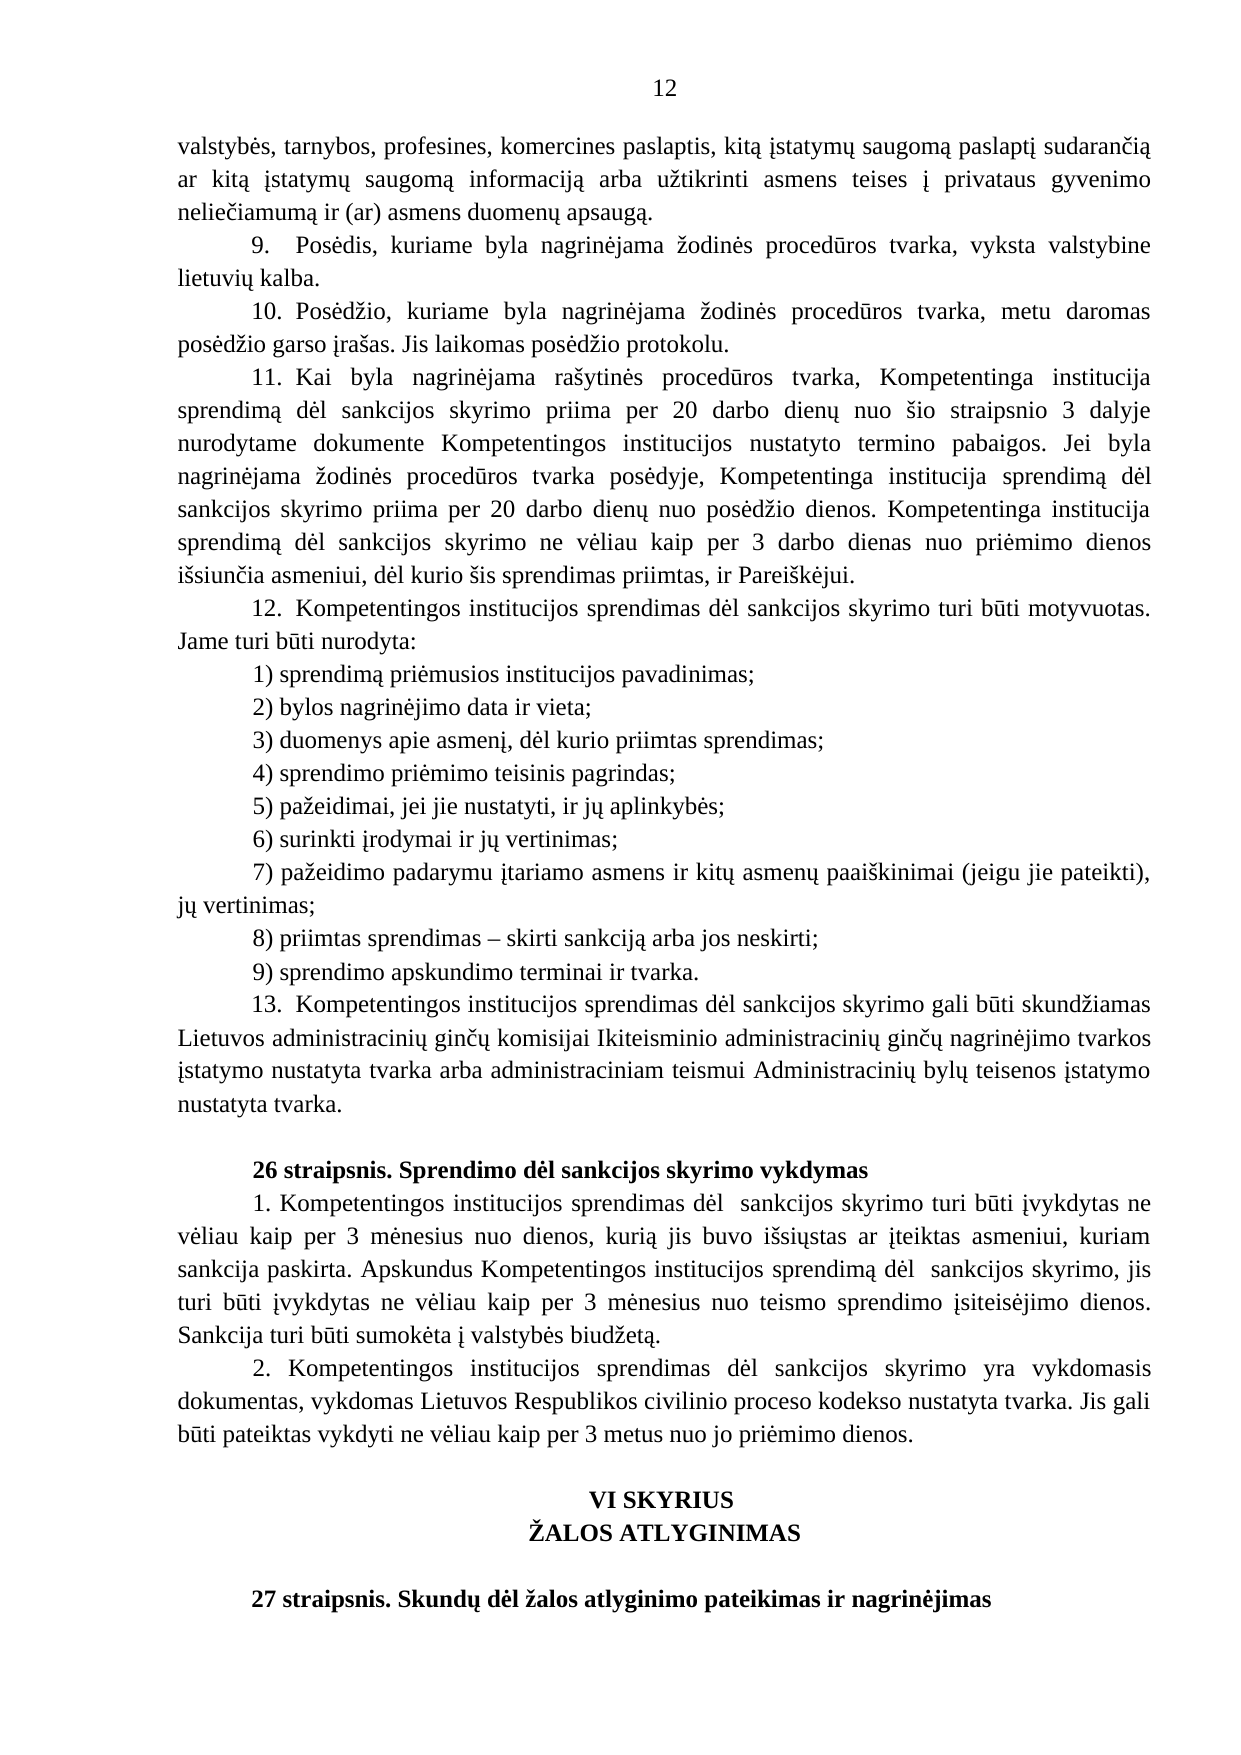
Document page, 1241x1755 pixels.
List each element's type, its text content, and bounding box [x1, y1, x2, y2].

text 2) bylos nagrinėjimo data ir vieta; [177, 692, 1152, 721]
text VI SKYRIUS [177, 1485, 1152, 1514]
text 9. Posėdis, kuriame byla nagrinėjama žodinės procedūros tvarka, vyksta valstybine lietuvių kalba. [177, 230, 1152, 292]
text 5) pažeidimai, jei jie nustatyti, ir jų aplinkybės; [177, 791, 1152, 820]
text 10. Posėdžio, kuriame byla nagrinėjama žodinės procedūros tvarka, metu daromas posėdžio garso įrašas. Jis laikomas posėdžio protokolu. [177, 296, 1152, 358]
text 1. Kompetentingos institucijos sprendimas dėl sankcijos skyrimo turi būti įvykdytas ne vėliau kaip per 3 mėnesius nuo dienos, kurią jis buvo išsiųstas ar įteiktas asmeniui, kuriam sankcija paskirta. Apskundus Kompetentingos institucijos sprendimą dėl sankcijos skyrimo, jis turi būti įvykdytas ne vėliau kaip per 3 mėnesius nuo teismo sprendimo įsiteisėjimo dienos. Sankcija turi būti sumokėta į valstybės biudžetą. [177, 1188, 1152, 1348]
text 26 straipsnis. Sprendimo dėl sankcijos skyrimo vykdymas [177, 1155, 1152, 1183]
text 11. Kai byla nagrinėjama rašytinės procedūros tvarka, Kompetentinga institucija sprendimą dėl sankcijos skyrimo priima per 20 darbo dienų nuo šio straipsnio 3 dalyje nurodytame dokumente Kompetentingos institucijos nustatyto termino pabaigos. Jei byla nagrinėjama žodinės procedūros tvarka posėdyje, Kompetentinga institucija sprendimą dėl sankcijos skyrimo priima per 20 darbo dienų nuo posėdžio dienos. Kompetentinga institucija sprendimą dėl sankcijos skyrimo ne vėliau kaip per 3 darbo dienas nuo priėmimo dienos išsiunčia asmeniui, dėl kurio šis sprendimas priimtas, ir Pareiškėjui. [177, 362, 1152, 589]
text 13. Kompetentingos institucijos sprendimas dėl sankcijos skyrimo gali būti skundžiamas Lietuvos administracinių ginčų komisijai Ikiteisminio administracinių ginčų nagrinėjimo tvarkos įstatymo nustatyta tvarka arba administraciniam teismui Administracinių bylų teisenos įstatymo nustatyta tvarka. [177, 989, 1152, 1117]
text valstybės, tarnybos, profesines, komercines paslaptis, kitą įstatymų saugomą paslaptį sudarančią ar kitą įstatymų saugomą informaciją arba užtikrinti asmens teises į privataus gyvenimo neliečiamumą ir (ar) asmens duomenų apsaugą. [177, 131, 1152, 226]
text 7) pažeidimo padarymu įtariamo asmens ir kitų asmenų paaiškinimai (jeigu jie pateikti), jų vertinimas; [177, 857, 1152, 919]
text 2. Kompetentingos institucijos sprendimas dėl sankcijos skyrimo yra vykdomasis dokumentas, vykdomas Lietuvos Respublikos civilinio proceso kodekso nustatyta tvarka. Jis gali būti pateiktas vykdyti ne vėliau kaip per 3 metus nuo jo priėmimo dienos. [177, 1353, 1152, 1448]
text 8) priimtas sprendimas – skirti sankciją arba jos neskirti; [177, 923, 1152, 952]
text 3) duomenys apie asmenį, dėl kurio priimtas sprendimas; [177, 725, 1152, 754]
text 6) surinkti įrodymai ir jų vertinimas; [177, 824, 1152, 853]
text 12. Kompetentingos institucijos sprendimas dėl sankcijos skyrimo turi būti motyvuotas. Jame turi būti nurodyta: [177, 593, 1152, 655]
text 27 straipsnis. Skundų dėl žalos atlyginimo pateikimas ir nagrinėjimas [251, 1584, 1152, 1613]
text 1) sprendimą priėmusios institucijos pavadinimas; [177, 659, 1152, 688]
text ŽALOS ATLYGINIMAS [177, 1518, 1152, 1547]
text 9) sprendimo apskundimo terminai ir tvarka. [177, 957, 1152, 985]
text 4) sprendimo priėmimo teisinis pagrindas; [177, 758, 1152, 787]
